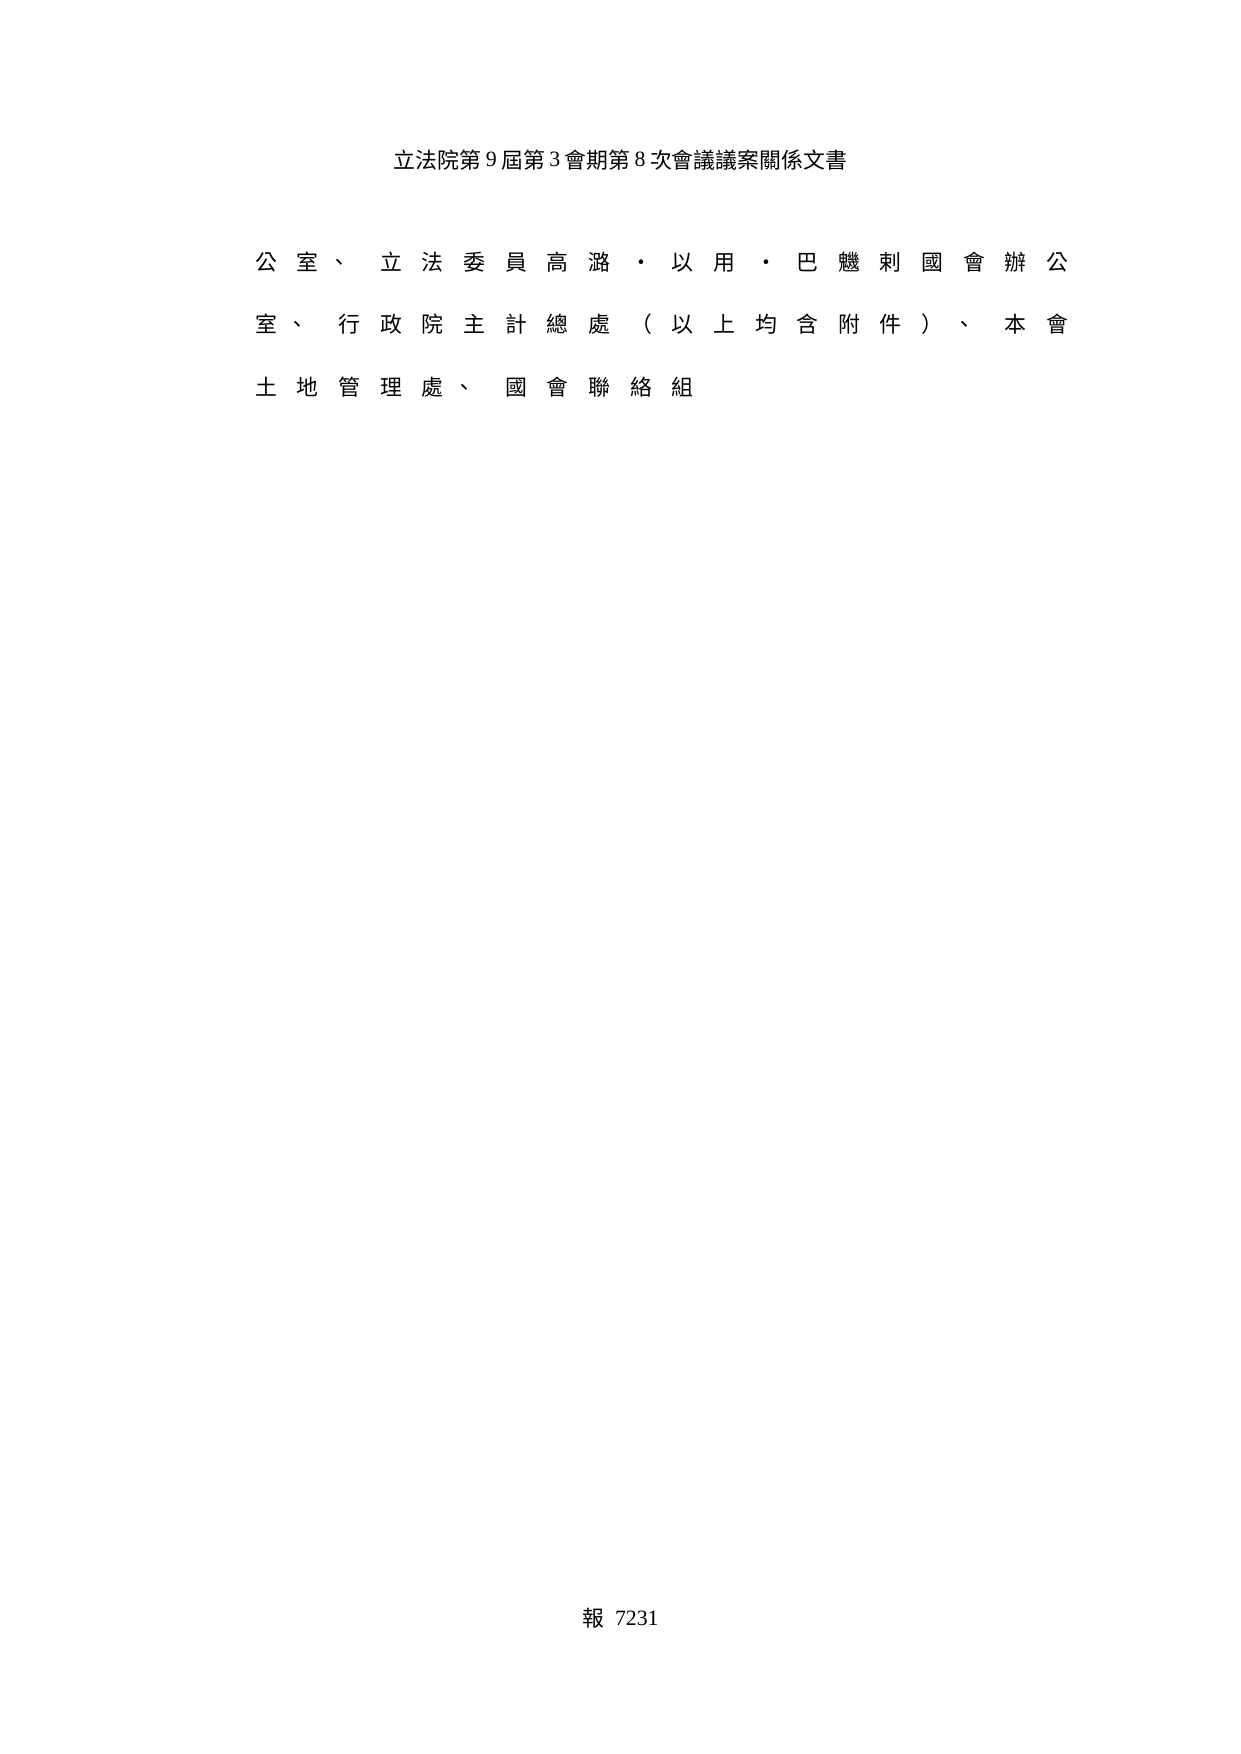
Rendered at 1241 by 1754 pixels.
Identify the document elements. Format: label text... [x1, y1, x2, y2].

text 公室、立法委員高潞‧以用‧巴魕剌國會辦公室、行政院主計總處（以上均含附件）、本會土地管理處、國會聯絡組 [162, 219, 1078, 406]
